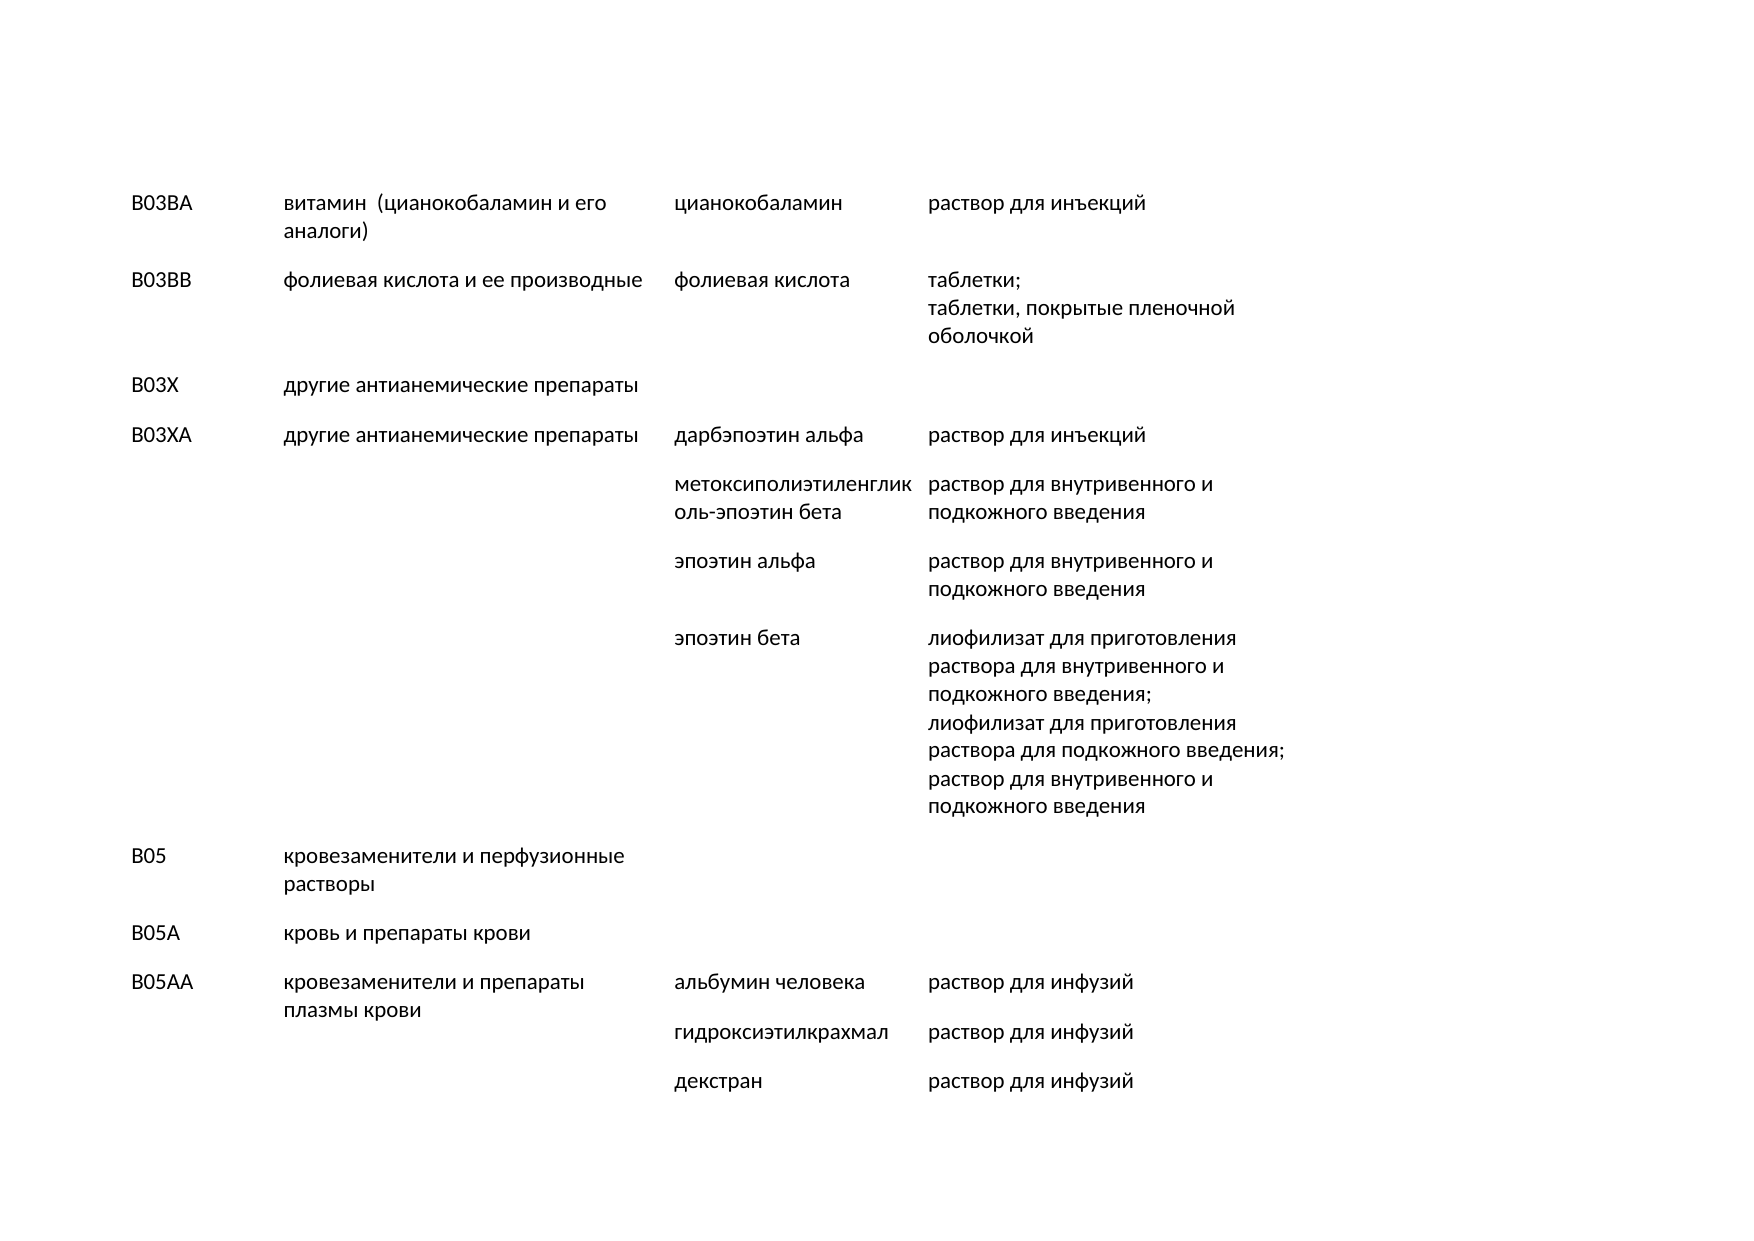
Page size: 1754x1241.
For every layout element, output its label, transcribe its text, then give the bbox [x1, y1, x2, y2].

table_cell фолиевая кислота [668, 255, 921, 360]
table_cell лиофилизат для приготовления раствора для внутривенного и подкожного введения; лиофилизат для приготовления раствора для подкожного введения; раствор для внутривенного и подкожного введения [921, 613, 1306, 830]
table_cell гидроксиэтилкрахмал [668, 1006, 921, 1055]
table_cell [921, 908, 1306, 957]
table_cell раствор для инъекций [921, 409, 1306, 458]
table_cell раствор для внутривенного и подкожного введения [921, 536, 1306, 613]
table_cell [921, 360, 1306, 409]
table_cell кровезаменители и препараты плазмы крови [277, 957, 668, 1105]
table_cell [668, 830, 921, 908]
table_cell B05AA [125, 957, 277, 1105]
table_cell раствор для инфузий [921, 1055, 1306, 1105]
table_cell эпоэтин бета [668, 613, 921, 830]
table_cell B03BA [125, 177, 277, 254]
table_cell кровезаменители и перфузионные растворы [277, 830, 668, 908]
table_cell витамин (цианокобаламин и его аналоги) [277, 177, 668, 254]
table_cell B05A [125, 908, 277, 957]
table_cell другие антианемические препараты [277, 360, 668, 409]
table_cell декстран [668, 1055, 921, 1105]
table_cell цианокобаламин [668, 177, 921, 254]
table_cell метоксиполиэтиленгликоль-эпоэтин бета [668, 458, 921, 536]
table_cell [668, 908, 921, 957]
table_cell B03X [125, 360, 277, 409]
table_cell [668, 360, 921, 409]
table_cell эпоэтин альфа [668, 536, 921, 613]
table_cell дарбэпоэтин альфа [668, 409, 921, 458]
table_cell [921, 830, 1306, 908]
table_cell раствор для внутривенного и подкожного введения [921, 458, 1306, 536]
table_cell альбумин человека [668, 957, 921, 1006]
table_cell фолиевая кислота и ее производные [277, 255, 668, 360]
table_cell раствор для инъекций [921, 177, 1306, 254]
table_cell кровь и препараты крови [277, 908, 668, 957]
table_cell раствор для инфузий [921, 957, 1306, 1006]
table_cell B03BB [125, 255, 277, 360]
table_cell B03XA [125, 409, 277, 830]
table_cell таблетки; таблетки, покрытые пленочной оболочкой [921, 255, 1306, 360]
table_cell B05 [125, 830, 277, 908]
table_cell раствор для инфузий [921, 1006, 1306, 1055]
table_cell другие антианемические препараты [277, 409, 668, 830]
